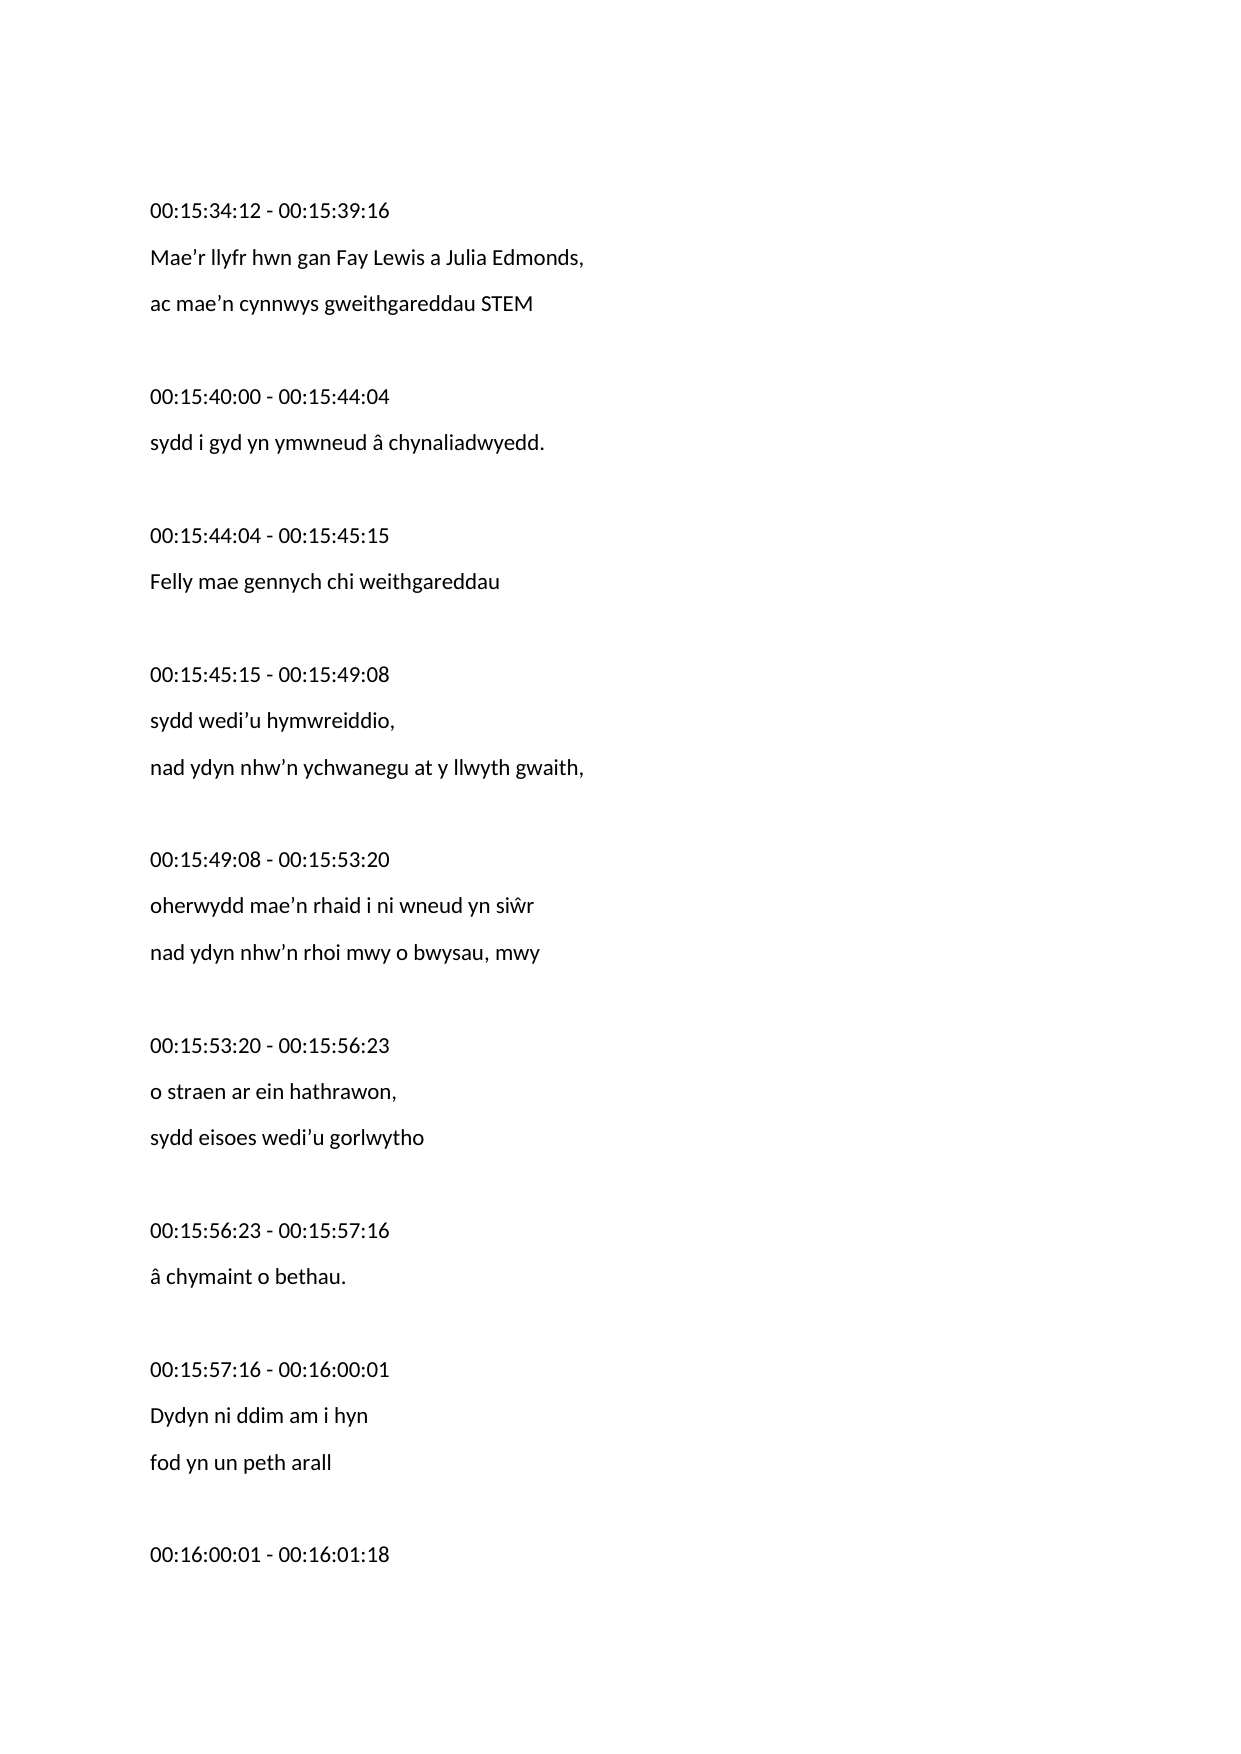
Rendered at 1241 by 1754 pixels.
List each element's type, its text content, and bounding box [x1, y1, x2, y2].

text o straen ar ein hathrawon, [150, 1077, 1090, 1105]
text 00:15:40:00 - 00:15:44:04 [150, 382, 1090, 410]
text nad ydyn nhw’n ychwanegu at y llwyth gwaith, [150, 753, 1090, 781]
text sydd wedi’u hymwreiddio, [150, 706, 1090, 734]
text nad ydyn nhw’n rhoi mwy o bwysau, mwy [150, 938, 1090, 966]
text sydd i gyd yn ymwneud â chynaliadwyedd. [150, 428, 1090, 456]
text 00:15:57:16 - 00:16:00:01 [150, 1355, 1090, 1383]
text 00:15:56:23 - 00:15:57:16 [150, 1216, 1090, 1244]
text 00:15:44:04 - 00:15:45:15 [150, 521, 1090, 549]
text 00:15:34:12 - 00:15:39:16 [150, 196, 1090, 224]
text oherwydd mae’n rhaid i ni wneud yn siŵr [150, 892, 1090, 920]
text fod yn un peth arall [150, 1448, 1090, 1476]
text sydd eisoes wedi’u gorlwytho [150, 1123, 1090, 1151]
text Felly mae gennych chi weithgareddau [150, 567, 1090, 595]
text â chymaint o bethau. [150, 1262, 1090, 1291]
text ac mae’n cynnwys gweithgareddau STEM [150, 289, 1090, 317]
text 00:16:00:01 - 00:16:01:18 [150, 1541, 1090, 1569]
text 00:15:45:15 - 00:15:49:08 [150, 660, 1090, 688]
text 00:15:49:08 - 00:15:53:20 [150, 845, 1090, 873]
text 00:15:53:20 - 00:15:56:23 [150, 1031, 1090, 1059]
text Mae’r llyfr hwn gan Fay Lewis a Julia Edmonds, [150, 243, 1090, 271]
text Dydyn ni ddim am i hyn [150, 1402, 1090, 1429]
